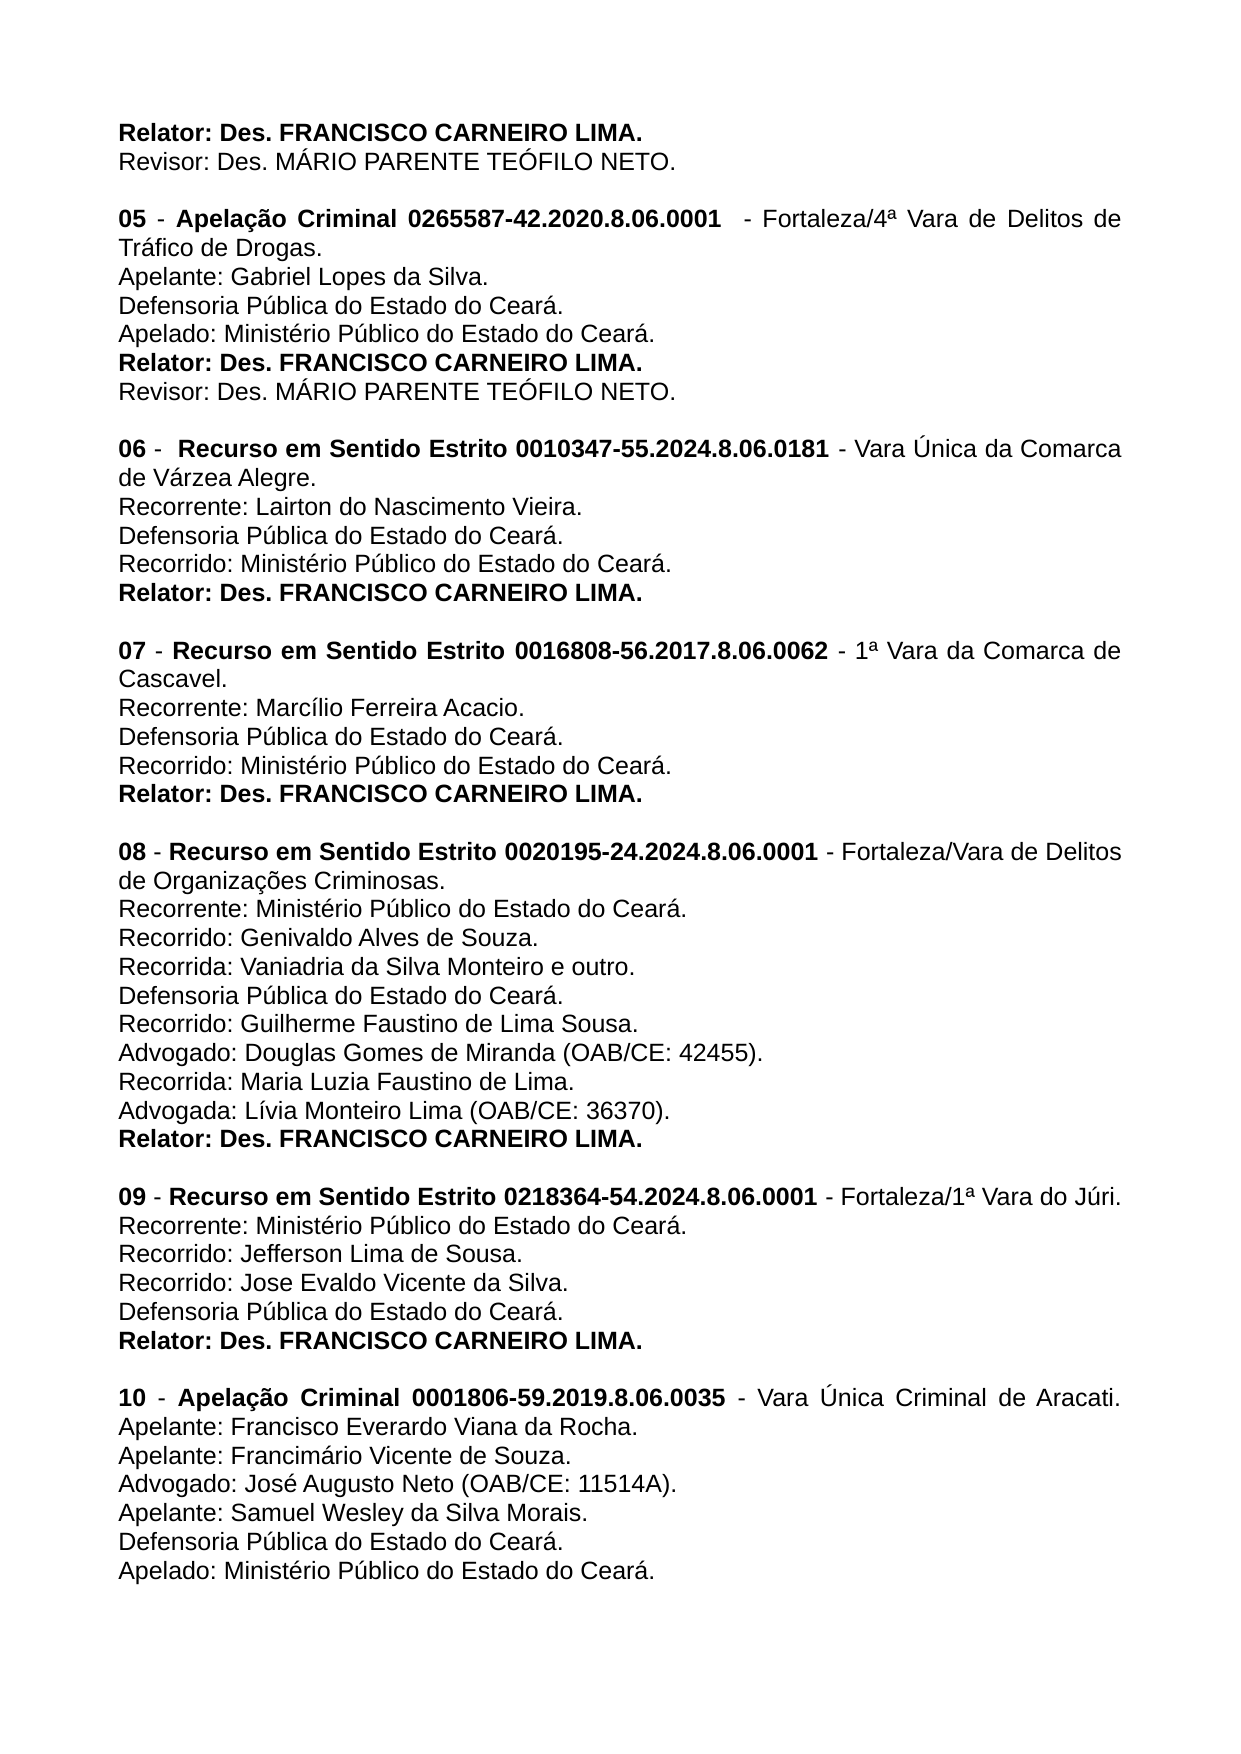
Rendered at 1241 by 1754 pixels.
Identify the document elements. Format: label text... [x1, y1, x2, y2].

text Recorrente: Marcílio Ferreira Acacio. [118, 693, 1122, 722]
text Relator: Des. FRANCISCO CARNEIRO LIMA. [118, 348, 1122, 377]
text Recorrido: Ministério Público do Estado do Ceará. [118, 549, 1122, 578]
text Defensoria Pública do Estado do Ceará. [118, 981, 1122, 1009]
text Relator: Des. FRANCISCO CARNEIRO LIMA. [118, 779, 1122, 808]
text Apelante: Gabriel Lopes da Silva. [118, 262, 1122, 291]
text Recorrido: Jose Evaldo Vicente da Silva. [118, 1268, 1122, 1297]
text Recorrido: Jefferson Lima de Sousa. [118, 1239, 1122, 1268]
text Revisor: Des. MÁRIO PARENTE TEÓFILO NETO. [118, 147, 1122, 176]
text 08 - Recurso em Sentido Estrito 0020195-24.2024.8.06.0001 - Fortaleza/Vara de Delitos de Organizações Criminosas. [118, 837, 1122, 894]
text Defensoria Pública do Estado do Ceará. [118, 722, 1122, 751]
text Relator: Des. FRANCISCO CARNEIRO LIMA. [118, 1124, 1122, 1153]
text 07 - Recurso em Sentido Estrito 0016808-56.2017.8.06.0062 - 1ª Vara da Comarca de Cascavel. [118, 636, 1122, 693]
text Defensoria Pública do Estado do Ceará. [118, 1297, 1122, 1326]
text Recorrente: Ministério Público do Estado do Ceará. [118, 894, 1122, 923]
text Recorrido: Genivaldo Alves de Souza. [118, 923, 1122, 952]
text 10 - Apelação Criminal 0001806-59.2019.8.06.0035 - Vara Única Criminal de Aracati. Apelante: Francisco Everardo Viana da Rocha. [118, 1383, 1122, 1441]
text Recorrido: Guilherme Faustino de Lima Sousa. [118, 1009, 1122, 1038]
text Apelado: Ministério Público do Estado do Ceará. [118, 1556, 1122, 1584]
text Advogada: Lívia Monteiro Lima (OAB/CE: 36370). [118, 1096, 1122, 1124]
text 09 - Recurso em Sentido Estrito 0218364-54.2024.8.06.0001 - Fortaleza/1ª Vara do Júri. Recorrente: Ministério Público do Estado do Ceará. [118, 1182, 1122, 1239]
text 05 - Apelação Criminal 0265587-42.2020.8.06.0001 - Fortaleza/4ª Vara de Delitos de Tráfico de Drogas. [118, 204, 1122, 262]
text Relator: Des. FRANCISCO CARNEIRO LIMA. [118, 118, 1122, 147]
text Apelado: Ministério Público do Estado do Ceará. [118, 319, 1122, 348]
text Recorrente: Lairton do Nascimento Vieira. [118, 492, 1122, 521]
text Defensoria Pública do Estado do Ceará. [118, 1527, 1122, 1556]
text Apelante: Francimário Vicente de Souza. [118, 1441, 1122, 1469]
text Advogado: Douglas Gomes de Miranda (OAB/CE: 42455). [118, 1038, 1122, 1067]
text Relator: Des. FRANCISCO CARNEIRO LIMA. [118, 1326, 1122, 1354]
text 06 - Recurso em Sentido Estrito 0010347-55.2024.8.06.0181 - Vara Única da Comarca de Várzea Alegre. [118, 434, 1122, 492]
text Advogado: José Augusto Neto (OAB/CE: 11514A). [118, 1469, 1122, 1498]
text Recorrida: Vaniadria da Silva Monteiro e outro. [118, 952, 1122, 981]
text Recorrido: Ministério Público do Estado do Ceará. [118, 751, 1122, 779]
text Apelante: Samuel Wesley da Silva Morais. [118, 1498, 1122, 1527]
text Defensoria Pública do Estado do Ceará. [118, 521, 1122, 549]
text Defensoria Pública do Estado do Ceará. [118, 291, 1122, 319]
text Recorrida: Maria Luzia Faustino de Lima. [118, 1067, 1122, 1096]
text Revisor: Des. MÁRIO PARENTE TEÓFILO NETO. [118, 377, 1122, 406]
text Relator: Des. FRANCISCO CARNEIRO LIMA. [118, 578, 1122, 607]
